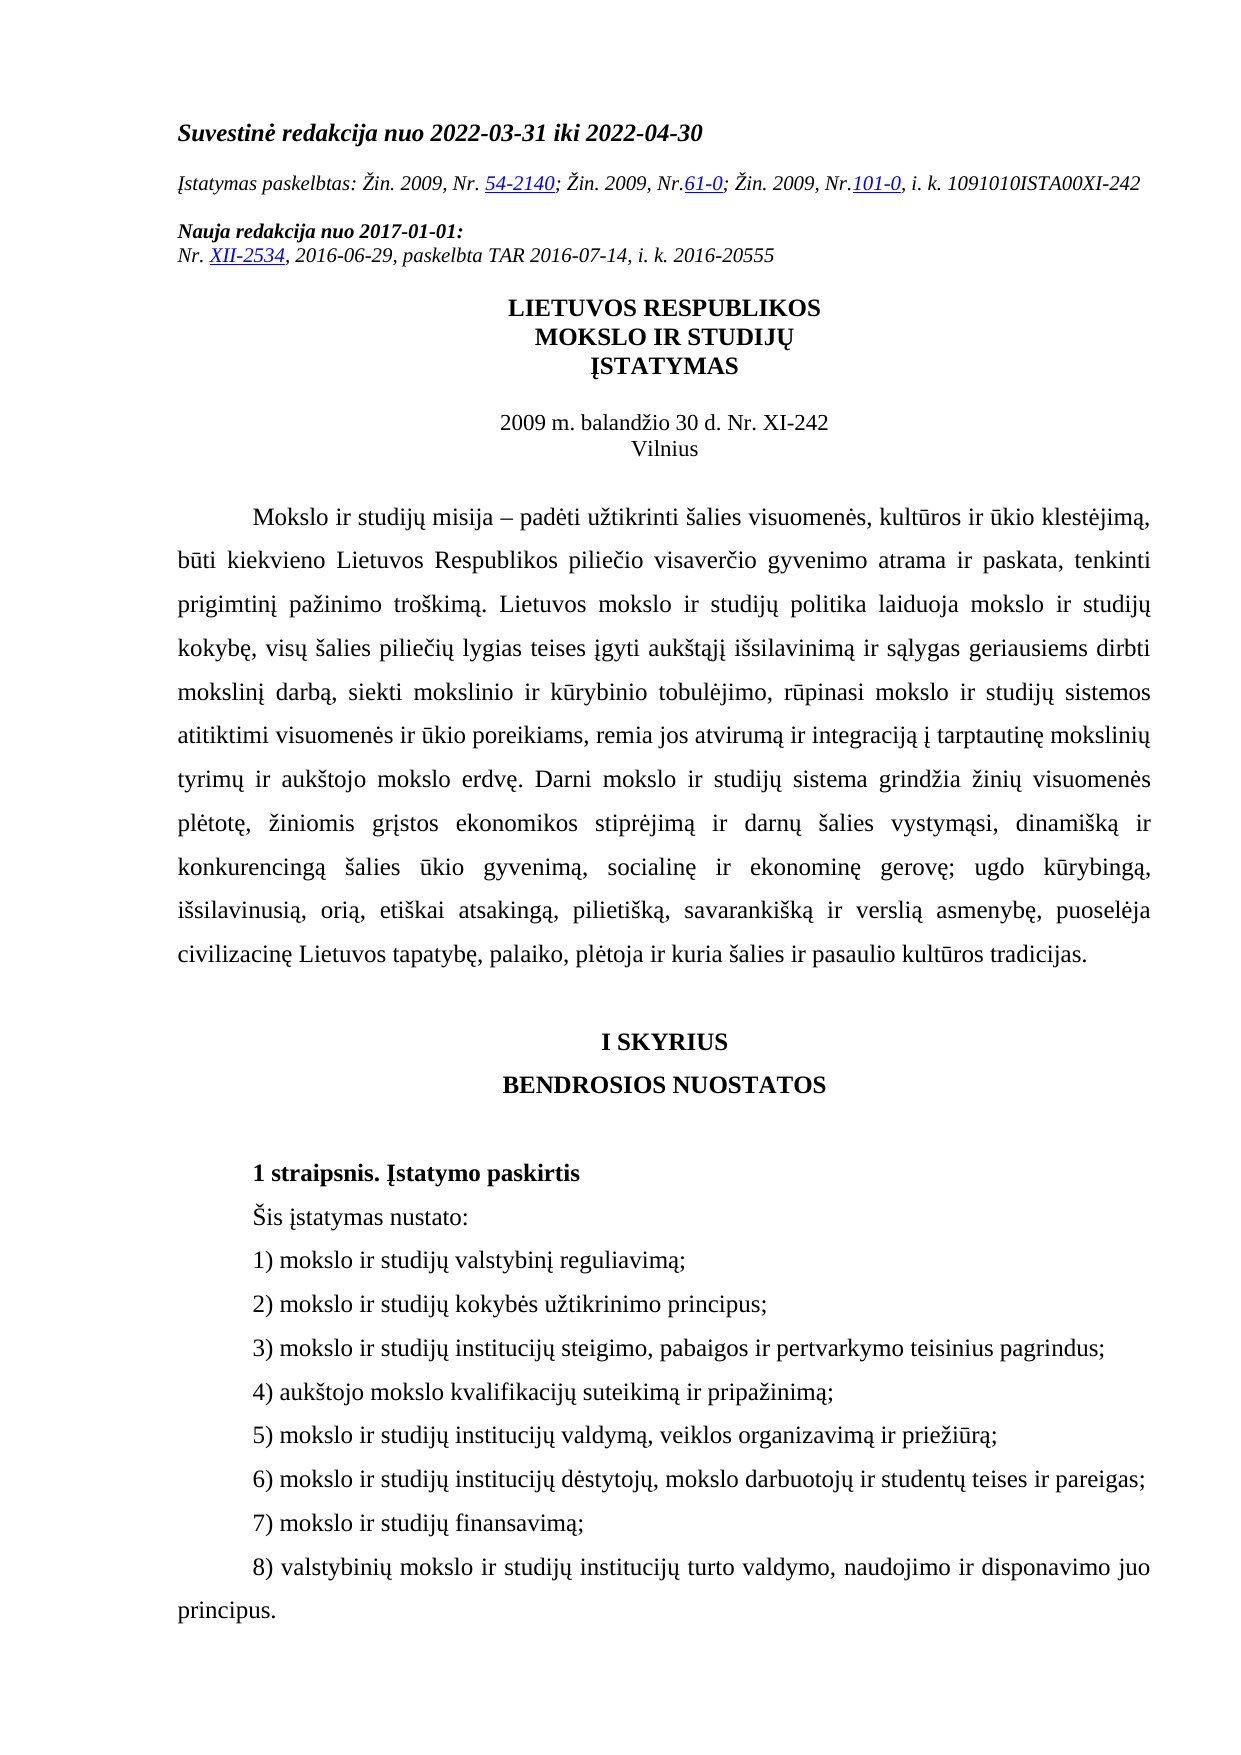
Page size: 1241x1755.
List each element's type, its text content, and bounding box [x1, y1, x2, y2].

text MOKSLO IR STUDIJŲ [177, 322, 1152, 351]
text 2) mokslo ir studijų kokybės užtikrinimo principus; [177, 1277, 1152, 1321]
text Suvestinė redakcija nuo 2022-03-31 iki 2022-04-30 [177, 118, 1152, 147]
text Nr. XII-2534, 2016-06-29, paskelbta TAR 2016-07-14, i. k. 2016-20555 [177, 243, 1152, 267]
text ĮSTATYMAS [177, 351, 1152, 380]
text 7) mokslo ir studijų finansavimą; [177, 1496, 1152, 1540]
text 8) valstybinių mokslo ir studijų institucijų turto valdymo, naudojimo ir disponavimo juo principus. [177, 1540, 1152, 1627]
text Mokslo ir studijų misija – padėti užtikrinti šalies visuomenės, kultūros ir ūkio klestėjimą, būti kiekvieno Lietuvos Respublikos piliečio visaverčio gyvenimo atrama ir paskata, tenkinti prigimtinį pažinimo troškimą. Lietuvos mokslo ir studijų politika laiduoja mokslo ir studijų kokybę, visų šalies piliečių lygias teises įgyti aukštąjį išsilavinimą ir sąlygas geriausiems dirbti mokslinį darbą, siekti mokslinio ir kūrybinio tobulėjimo, rūpinasi mokslo ir studijų sistemos atitiktimi visuomenės ir ūkio poreikiams, remia jos atvirumą ir integraciją į tarptautinę mokslinių tyrimų ir aukštojo mokslo erdvę. Darni mokslo ir studijų sistema grindžia žinių visuomenės plėtotę, žiniomis grįstos ekonomikos stiprėjimą ir darnų šalies vystymąsi, dinamišką ir konkurencingą šalies ūkio gyvenimą, socialinę ir ekonominę gerovę; ugdo kūrybingą, išsilavinusią, orią, etiškai atsakingą, pilietišką, savarankišką ir verslią asmenybę, puoselėja civilizacinę Lietuvos tapatybę, palaiko, plėtoja ir kuria šalies ir pasaulio kultūros tradicijas. [177, 490, 1152, 971]
text Vilnius [177, 435, 1152, 461]
text 2009 m. balandžio 30 d. Nr. XI-242 [177, 408, 1152, 435]
text Įstatymas paskelbtas: Žin. 2009, Nr. 54-2140; Žin. 2009, Nr.61-0; Žin. 2009, Nr.101-0, i. k. 1091010ISTA00XI-242 [177, 171, 1152, 195]
text 4) aukštojo mokslo kvalifikacijų suteikimą ir pripažinimą; [177, 1365, 1152, 1409]
text Šis įstatymas nustato: [177, 1190, 1152, 1234]
text 1 straipsnis. Įstatymo paskirtis [177, 1146, 1152, 1190]
text BENDROSIOS NUOSTATOS [177, 1059, 1152, 1102]
text I SKYRIUS [177, 1015, 1152, 1059]
text 5) mokslo ir studijų institucijų valdymą, veiklos organizavimą ir priežiūrą; [177, 1409, 1152, 1452]
text 1) mokslo ir studijų valstybinį reguliavimą; [177, 1234, 1152, 1277]
text LIETUVOS RESPUBLIKOS [177, 293, 1152, 322]
text 3) mokslo ir studijų institucijų steigimo, pabaigos ir pertvarkymo teisinius pagrindus; [177, 1321, 1152, 1365]
text 6) mokslo ir studijų institucijų dėstytojų, mokslo darbuotojų ir studentų teises ir pareigas; [177, 1452, 1152, 1496]
text Nauja redakcija nuo 2017-01-01: [177, 219, 1152, 243]
